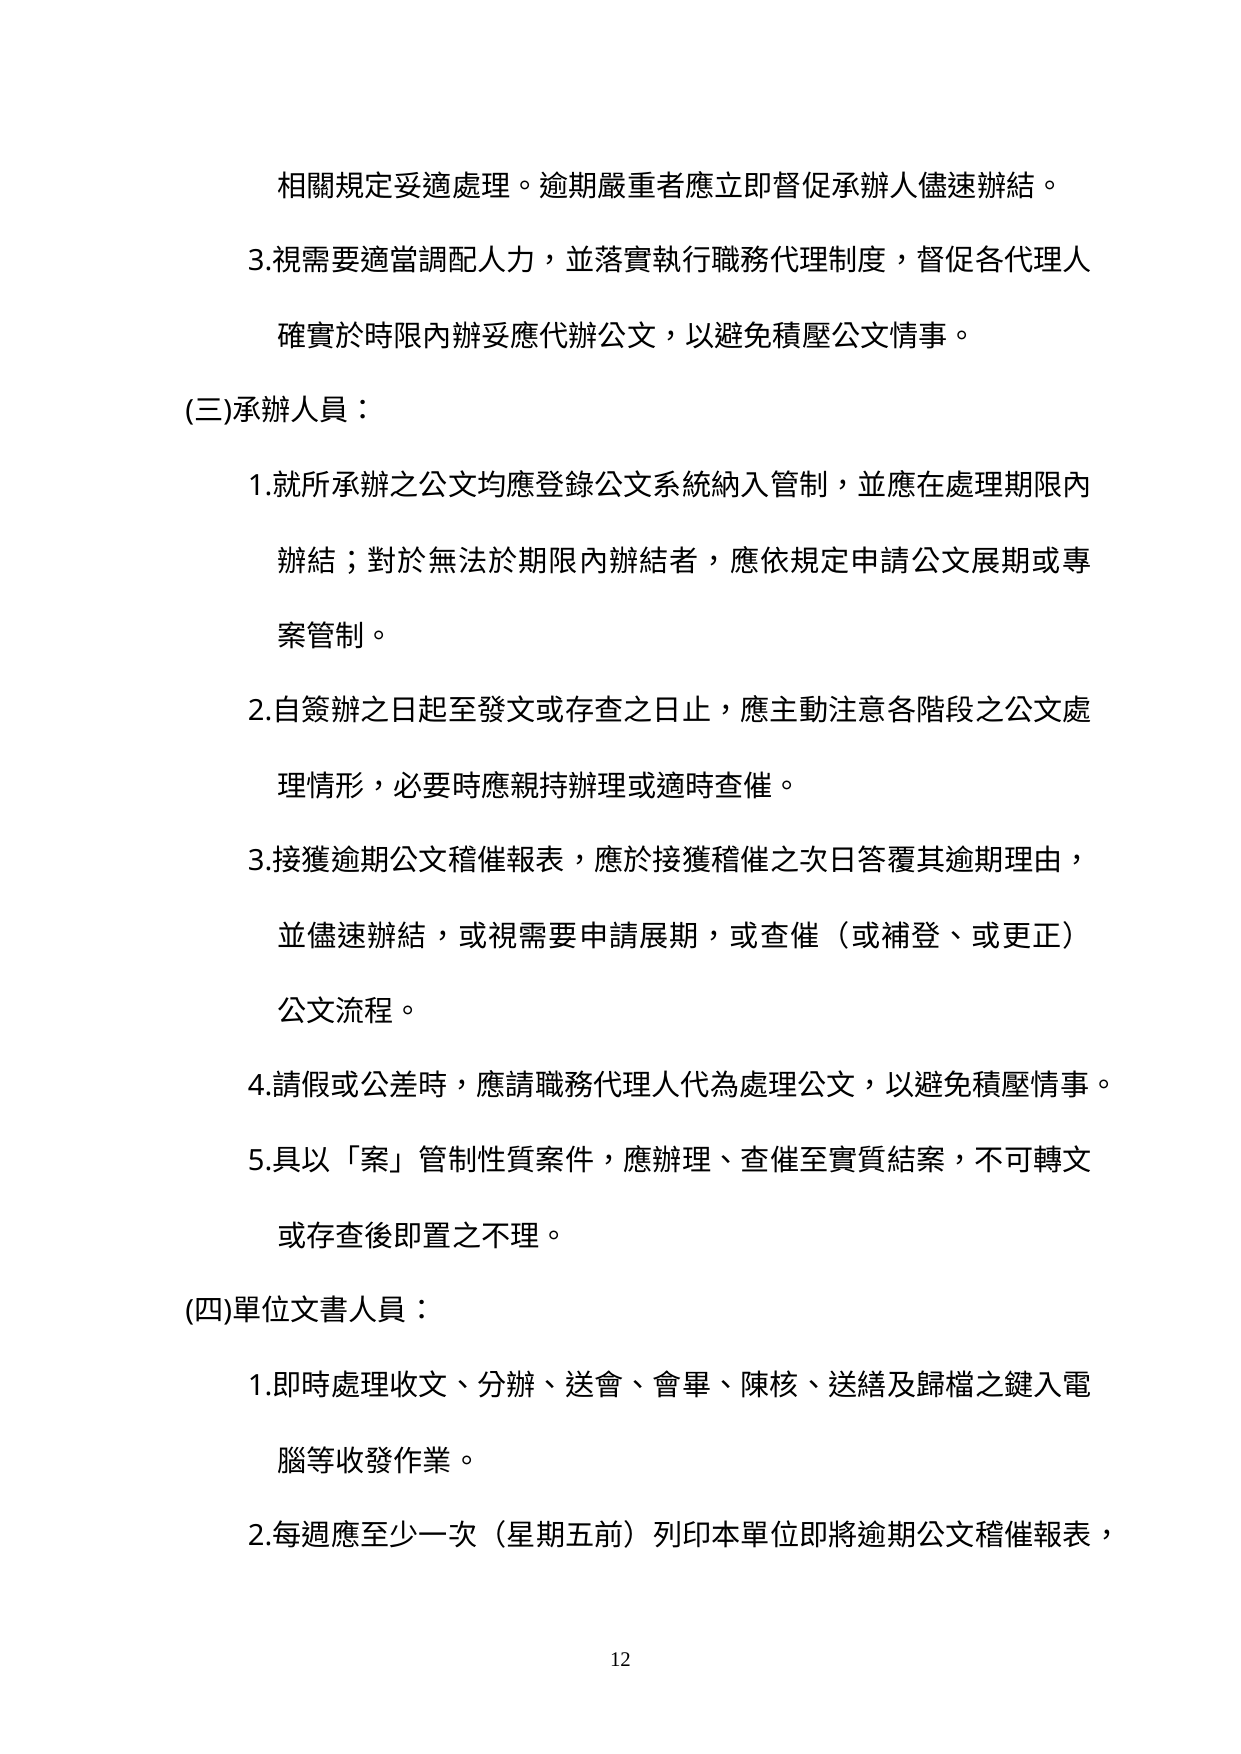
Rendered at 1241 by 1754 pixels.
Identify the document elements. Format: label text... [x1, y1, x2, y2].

text 1.就所承辦之公文均應登錄公文系統納入管制，並應在處理期限內辦結；對於無法於期限內辦結者，應依規定申請公文展期或專案管制。 [248, 446, 1092, 671]
text 1.即時處理收文、分辦、送會、會畢、陳核、送繕及歸檔之鍵入電腦等收發作業。 [248, 1346, 1092, 1496]
text 3.視需要適當調配人力，並落實執行職務代理制度，督促各代理人確實於時限內辦妥應代辦公文，以避免積壓公文情事。 [248, 221, 1092, 371]
text 2.每週應至少一次（星期五前）列印本單位即將逾期公文稽催報表，提醒承辦人儘快辦結公文、申請展期或催辦，對逾限案件未依規定辦理展期者或受會逾限辦結者，持續查催承辦人員，並將情形做成紀錄陳副主管核閱處理；本局秘書室每週定期稽催，所送之本單位逾期公文稽催表處理情形亦同，但應於三日內請承辦人員填寫理由後，送還秘書室彙辦。 [248, 1496, 1092, 1571]
text 2.自簽辦之日起至發文或存查之日止，應主動注意各階段之公文處理情形，必要時應親持辦理或適時查催。 [248, 671, 1092, 821]
text 4.請假或公差時，應請職務代理人代為處理公文，以避免積壓情事。 [248, 1046, 1092, 1121]
text (四)單位文書人員： [185, 1271, 1092, 1346]
text 3.接獲逾期公文稽催報表，應於接獲稽催之次日答覆其逾期理由，並儘速辦結，或視需要申請展期，或查催（或補登、或更正）公文流程。 [248, 821, 1092, 1046]
text 5.具以「案」管制性質案件，應辦理、查催至實質結案，不可轉文或存查後即置之不理。 [248, 1121, 1092, 1271]
text (三)承辦人員： [185, 371, 1092, 446]
text 相關規定妥適處理。逾期嚴重者應立即督促承辦人儘速辦結。 [248, 146, 1092, 221]
